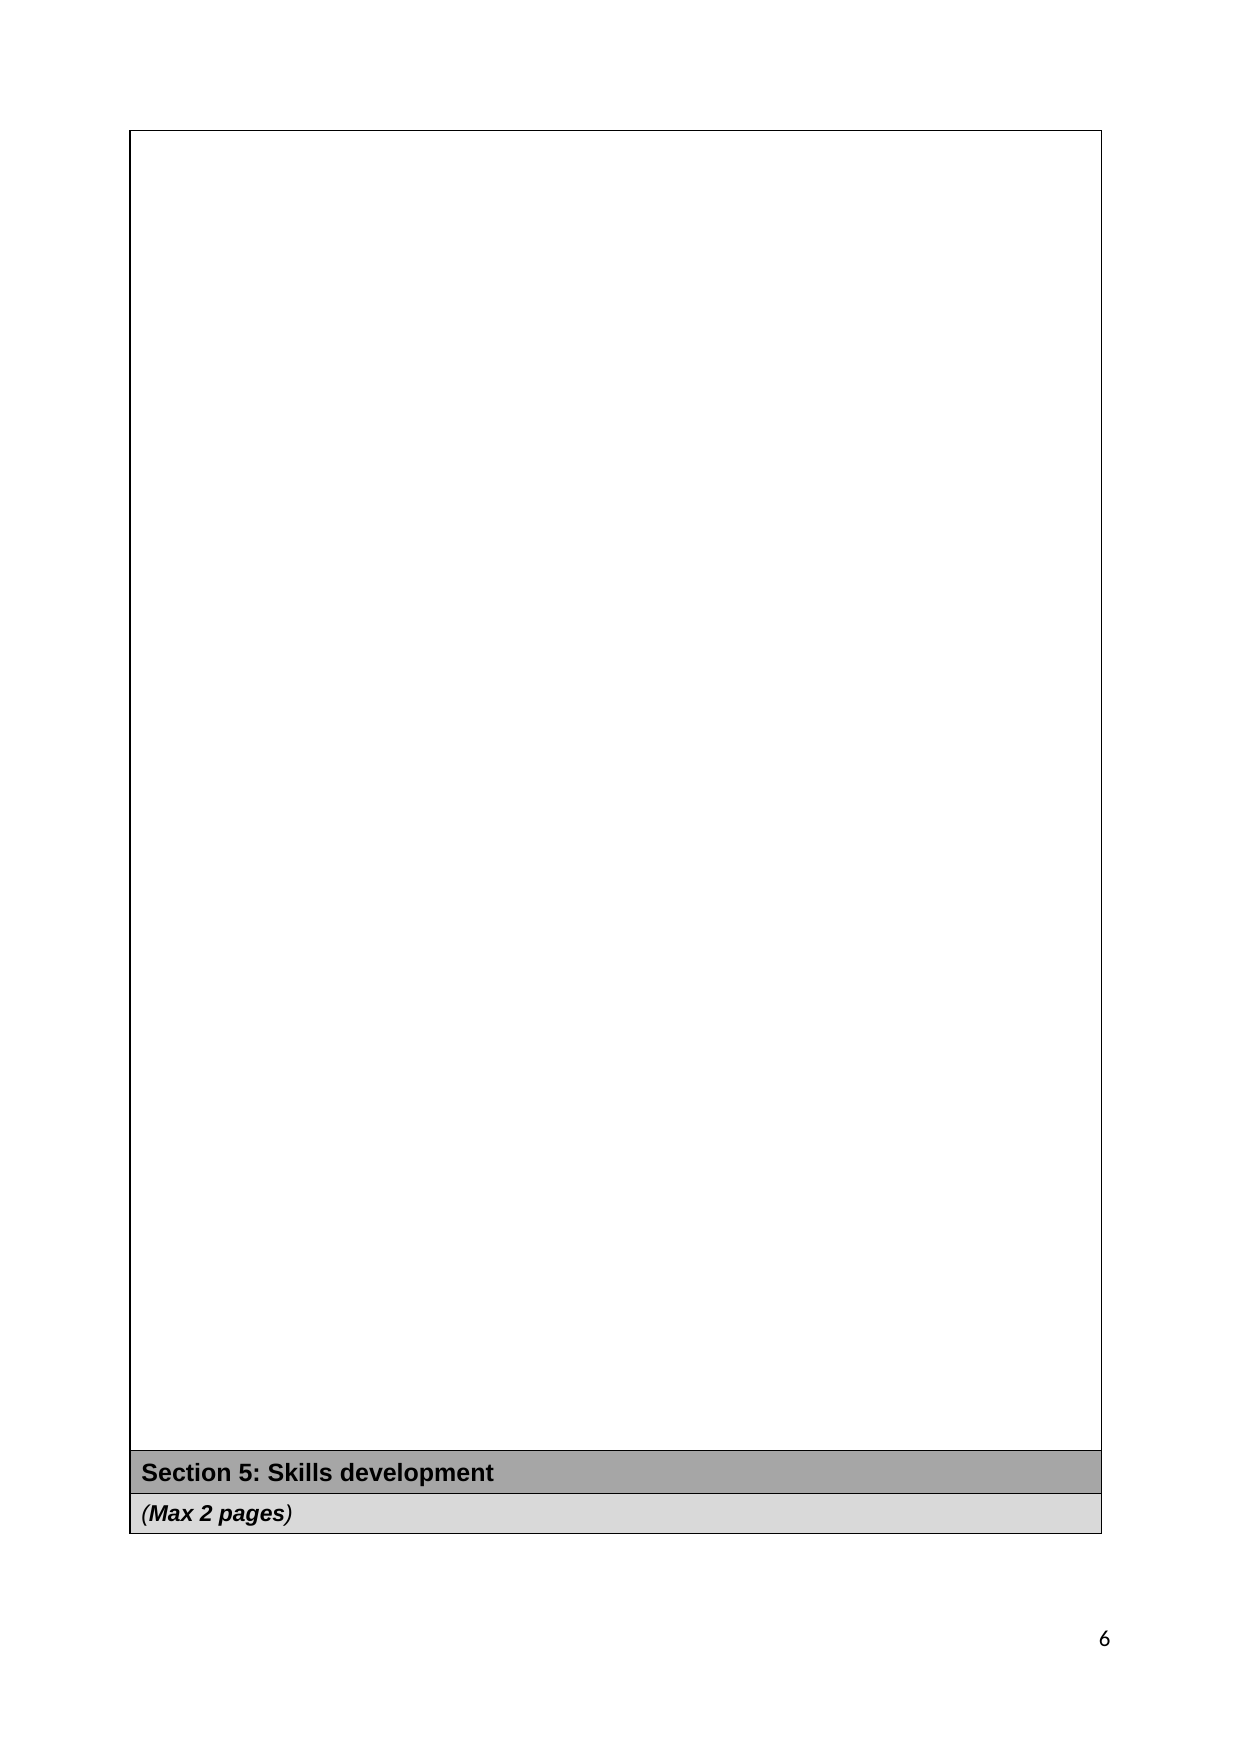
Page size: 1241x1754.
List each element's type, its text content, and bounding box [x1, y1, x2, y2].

table_cell Section 5: Skills development [131, 1451, 1101, 1493]
table_cell (Max 2 pages) [131, 1494, 1101, 1533]
table_cell [131, 131, 1101, 1450]
